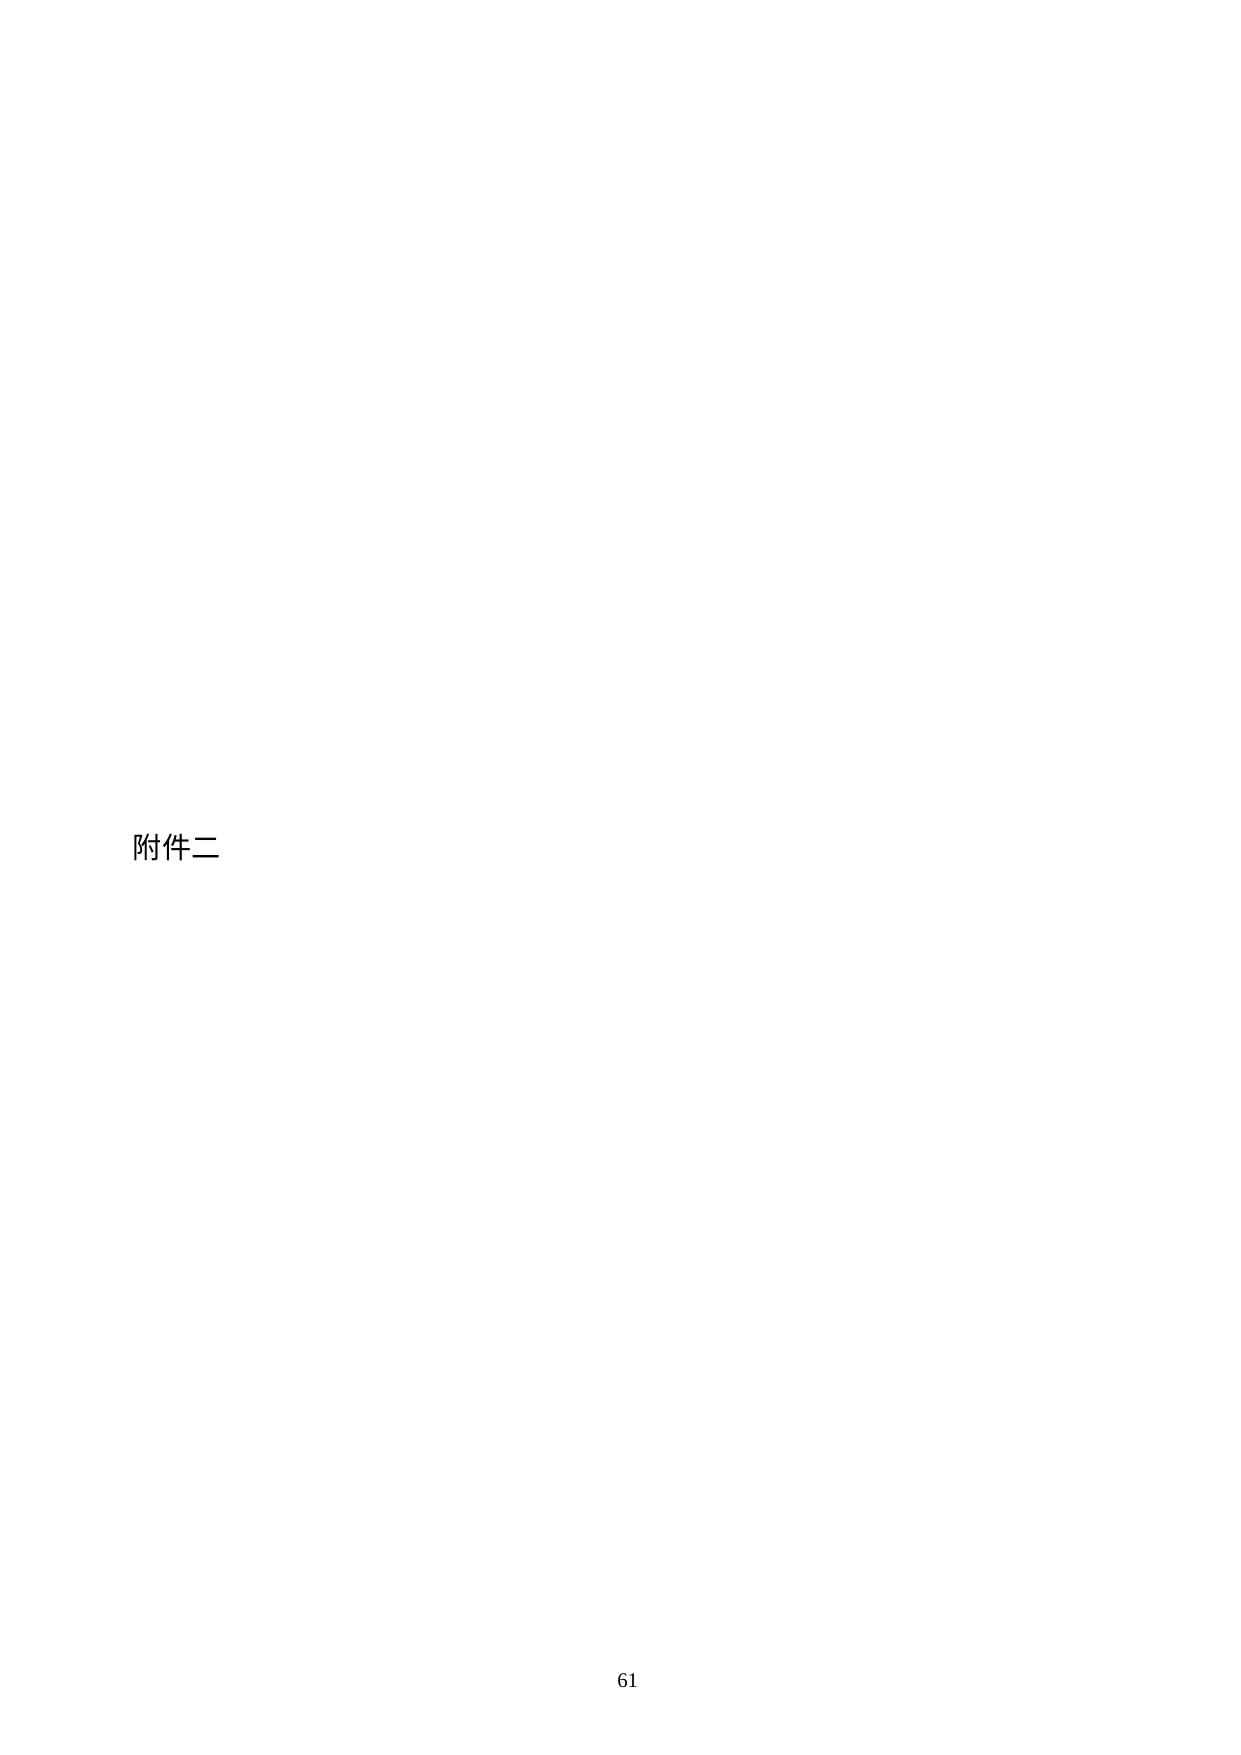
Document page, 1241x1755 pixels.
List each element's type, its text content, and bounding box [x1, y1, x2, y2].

text 附件二 [133, 803, 1122, 865]
